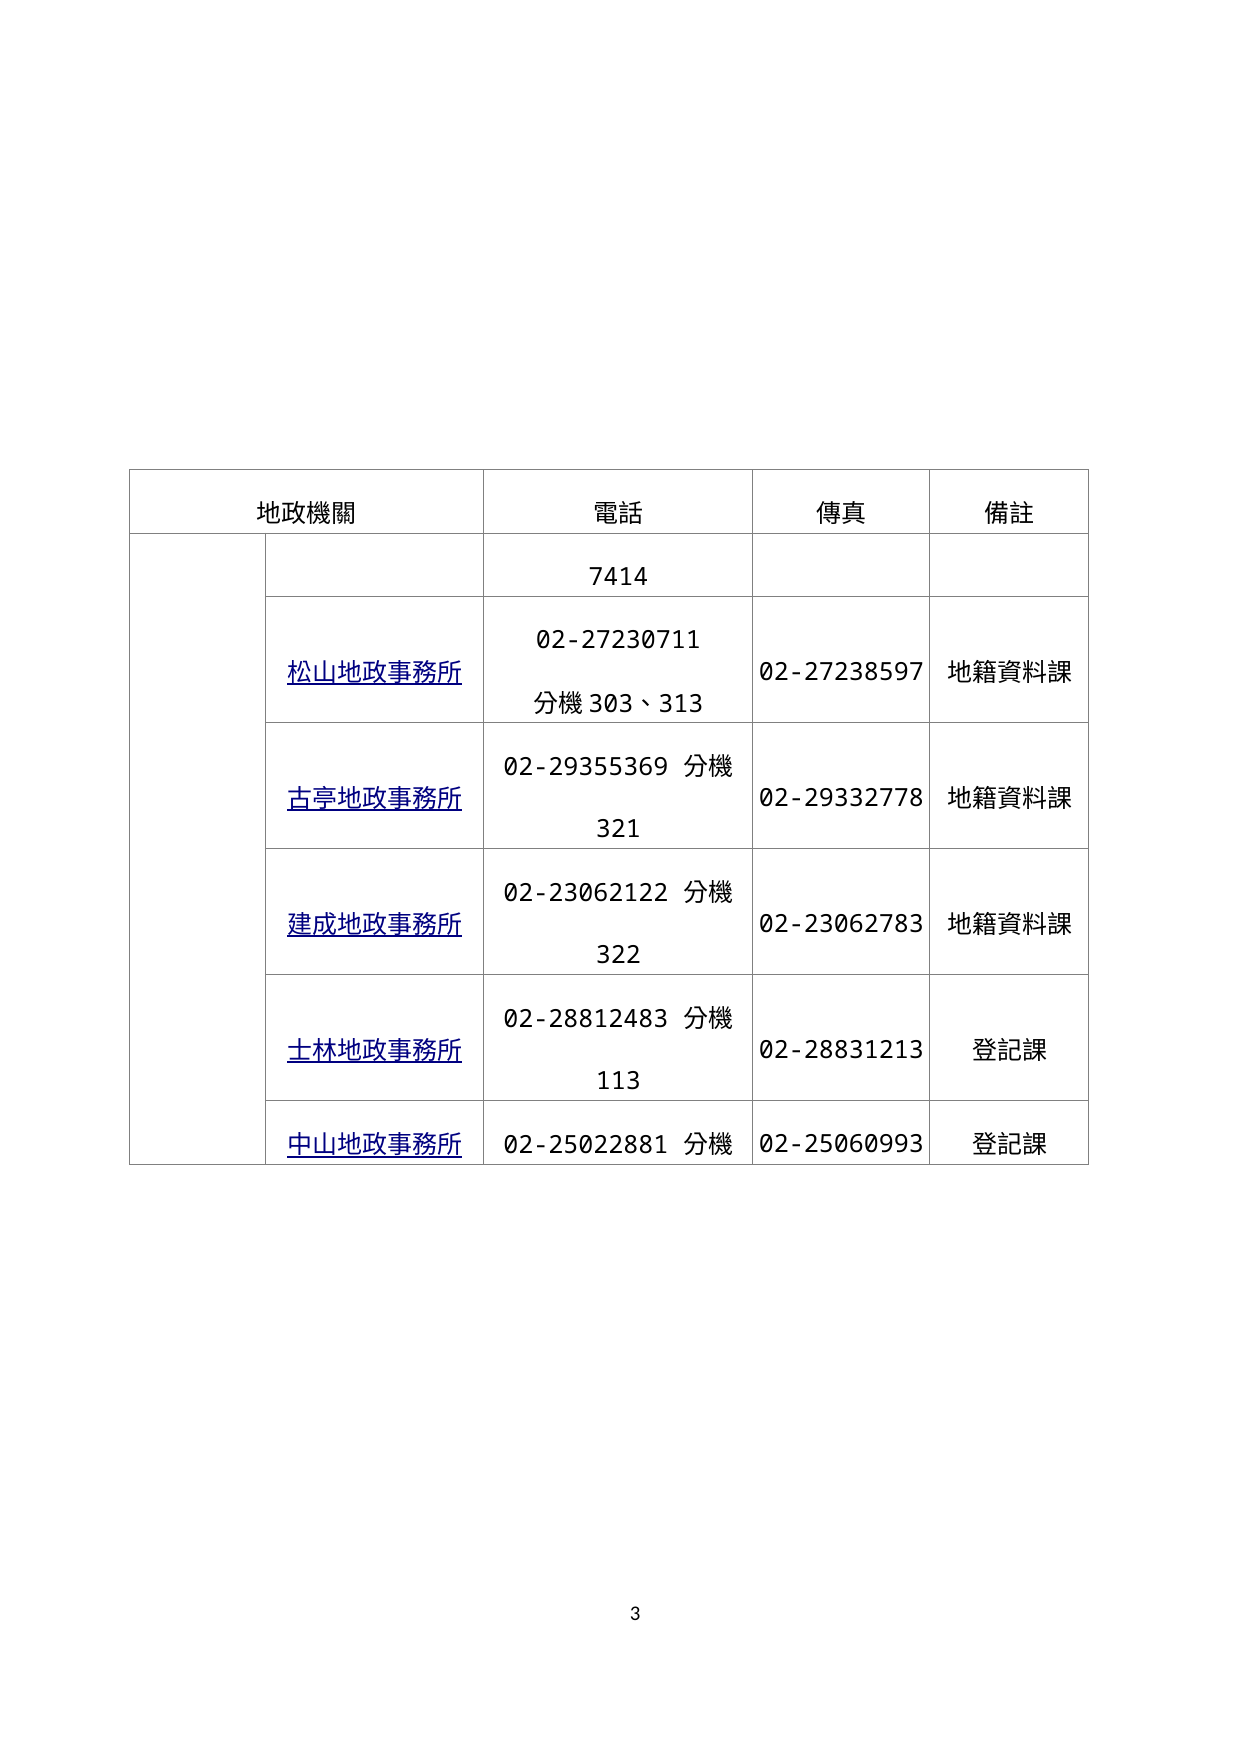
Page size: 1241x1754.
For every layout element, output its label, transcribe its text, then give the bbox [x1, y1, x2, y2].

table_cell 士林地政事務所 [266, 975, 483, 1100]
table_header 傳真 [753, 470, 929, 533]
table_cell 02-29332778 [753, 723, 929, 848]
table_cell 02-28831213 [753, 975, 929, 1100]
table_cell 02-28812483 分機113 [484, 975, 752, 1100]
table_header 電話 [484, 470, 752, 533]
table_cell [130, 534, 265, 1164]
table_cell [753, 534, 929, 596]
table_cell [266, 534, 483, 596]
table_cell [930, 534, 1088, 596]
table_cell 登記課 [930, 975, 1088, 1100]
table_cell 地籍資料課 [930, 723, 1088, 848]
table_cell 建成地政事務所 [266, 849, 483, 974]
table_header 備註 [930, 470, 1088, 533]
table_cell 02-23062783 [753, 849, 929, 974]
table_cell 02-25060993 [753, 1101, 929, 1164]
table_cell 02-23062122 分機322 [484, 849, 752, 974]
table_cell 02-27238597 [753, 597, 929, 722]
table_cell 登記課 [930, 1101, 1088, 1164]
table_cell 中山地政事務所 [266, 1101, 483, 1164]
table_cell 地籍資料課 [930, 849, 1088, 974]
table_cell 古亭地政事務所 [266, 723, 483, 848]
table_cell 02-25022881 分機 [484, 1101, 752, 1164]
table_cell 7414 [484, 534, 752, 596]
table_cell 02-29355369 分機321 [484, 723, 752, 848]
table_header 地政機關 [130, 470, 483, 533]
table_cell 地籍資料課 [930, 597, 1088, 722]
table_cell 松山地政事務所 [266, 597, 483, 722]
table_cell 02-27230711 分機303、313 [484, 597, 752, 722]
